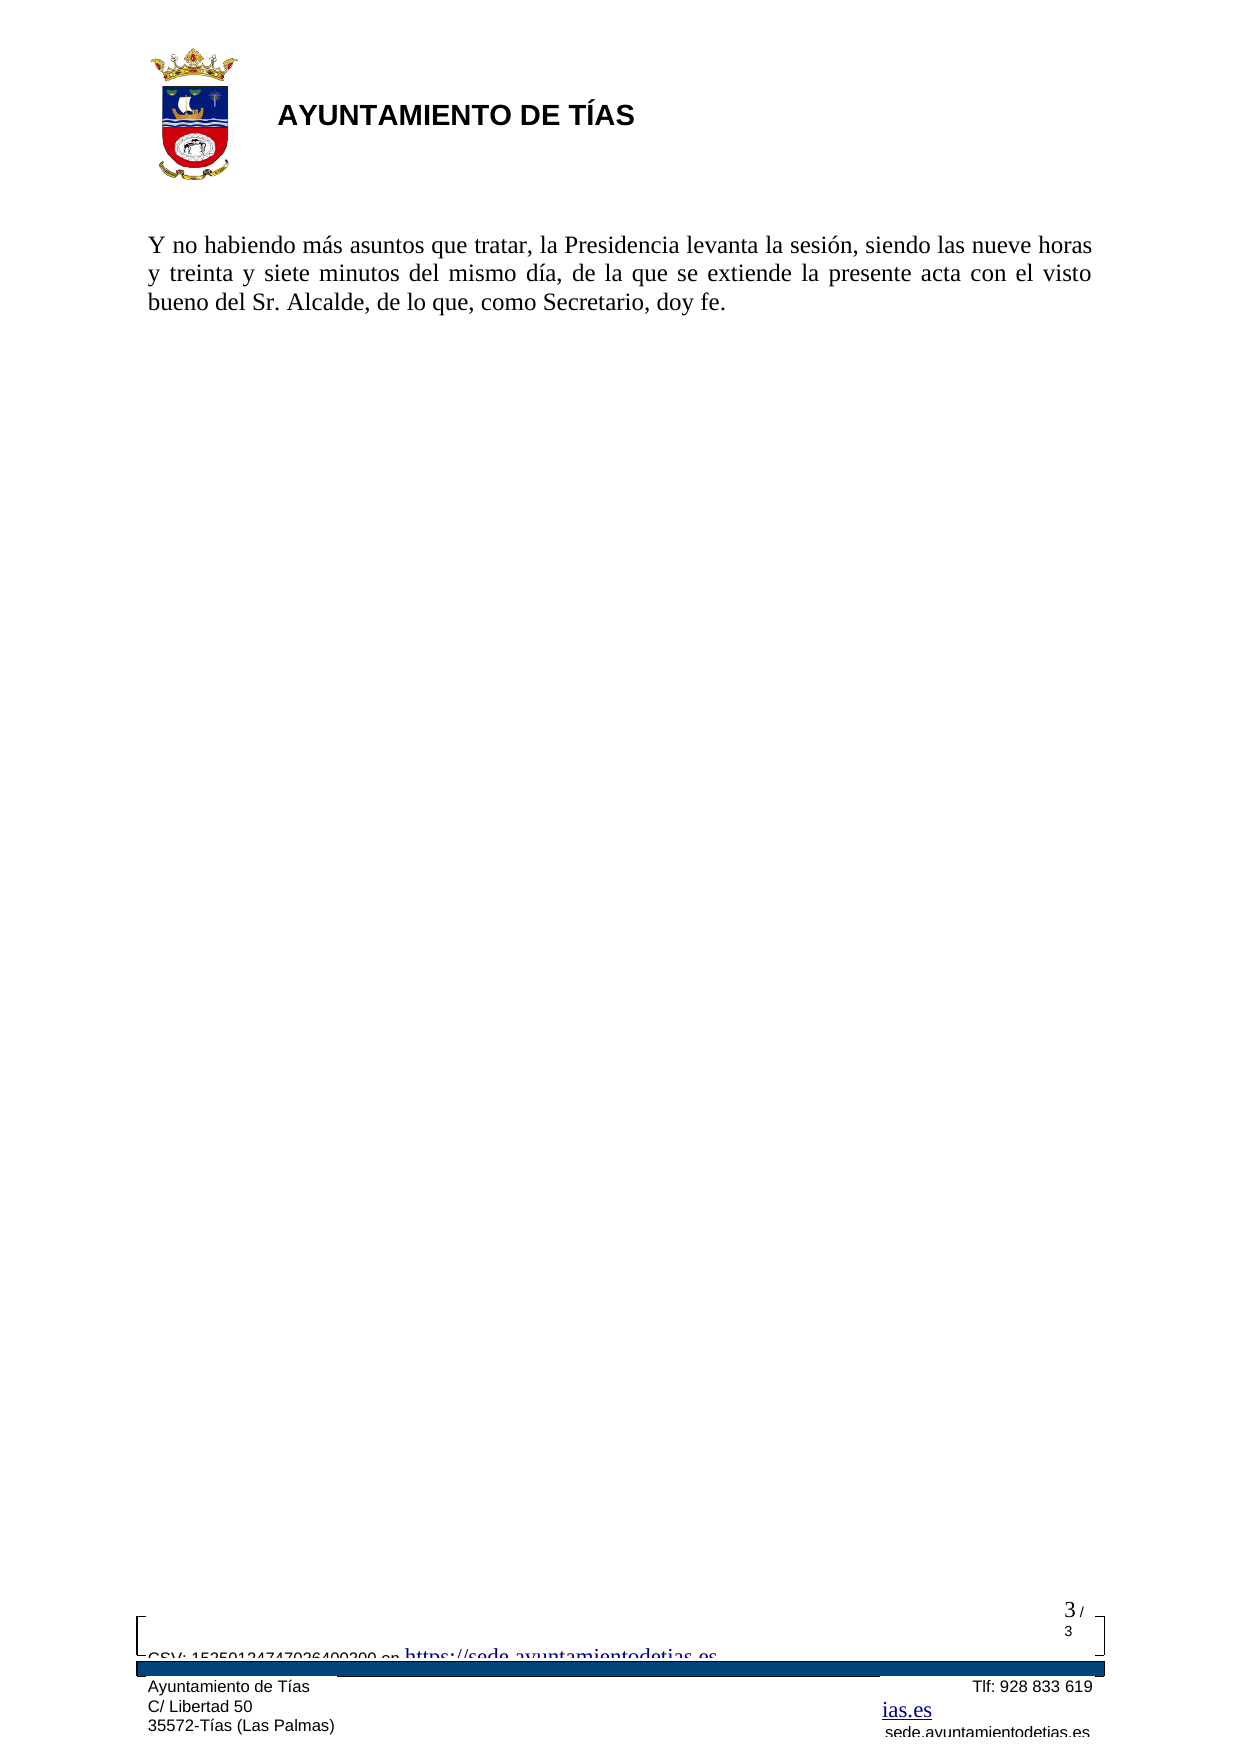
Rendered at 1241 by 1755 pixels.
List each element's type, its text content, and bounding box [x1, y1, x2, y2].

text Y no habiendo más asuntos que tratar, la Presidencia levanta la sesión, siendo las nueve horas y treinta y siete minutos del mismo día, de la que se extiende la presente acta con el visto bueno del Sr. Alcalde, de lo que, como Secretario, doy fe. [148, 230, 1093, 316]
